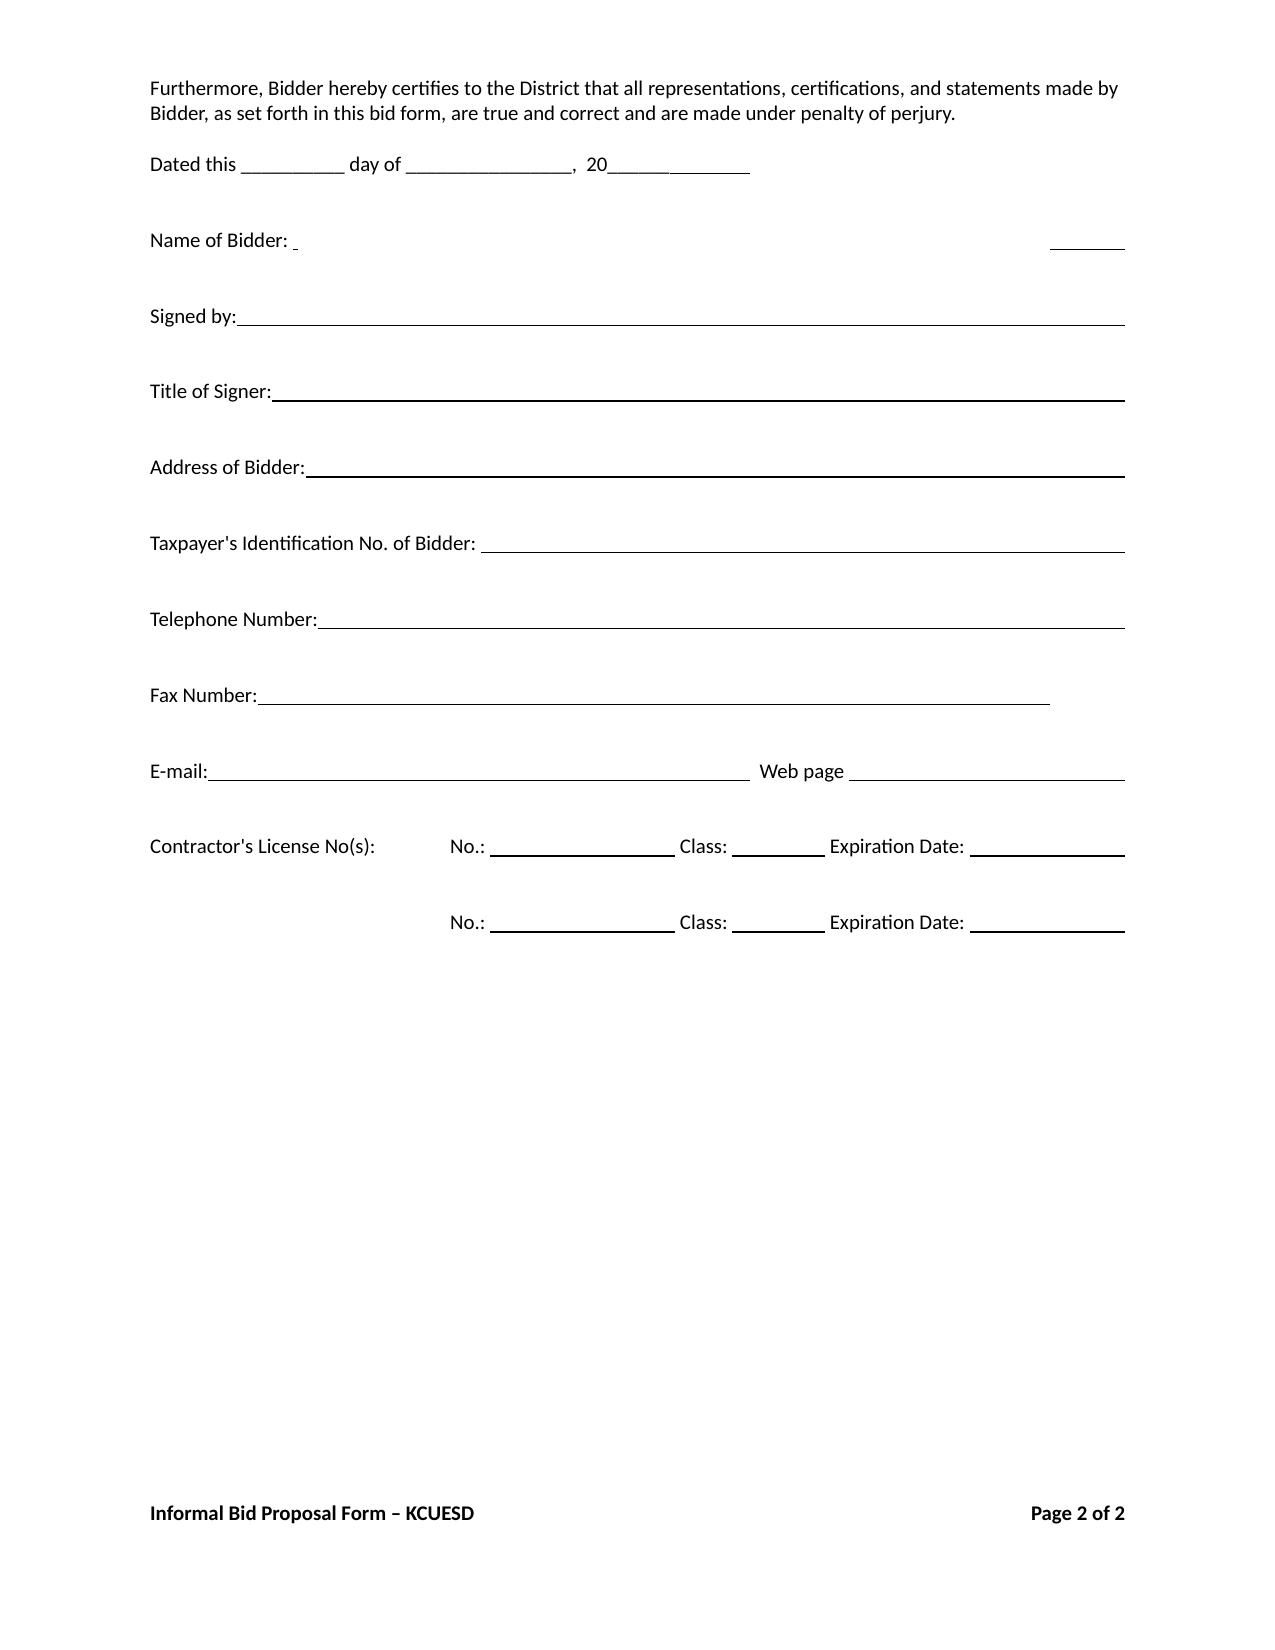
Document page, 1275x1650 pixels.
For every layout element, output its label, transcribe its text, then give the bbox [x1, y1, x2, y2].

text Furthermore, Bidder hereby certifies to the District that all representations, certifications, and statements made by Bidder, as set forth in this bid form, are true and correct and are made under penalty of perjury. [150, 75, 1125, 126]
text Name of Bidder: [150, 227, 1125, 252]
text Title of Signer: [150, 379, 1125, 404]
text E-mail: Web page [150, 758, 1125, 783]
text No.: Class: Expiration Date: [150, 909, 1125, 935]
text Dated this __________ day of ________________, 20______ [150, 151, 1125, 177]
text Address of Bidder: [150, 454, 1125, 480]
text Fax Number: [150, 682, 1125, 707]
text Taxpayer's Identification No. of Bidder: [150, 530, 1125, 556]
text Telephone Number: [150, 606, 1125, 632]
text Contractor's License No(s): No.: Class: Expiration Date: [150, 834, 1125, 859]
text Signed by: [150, 303, 1125, 328]
